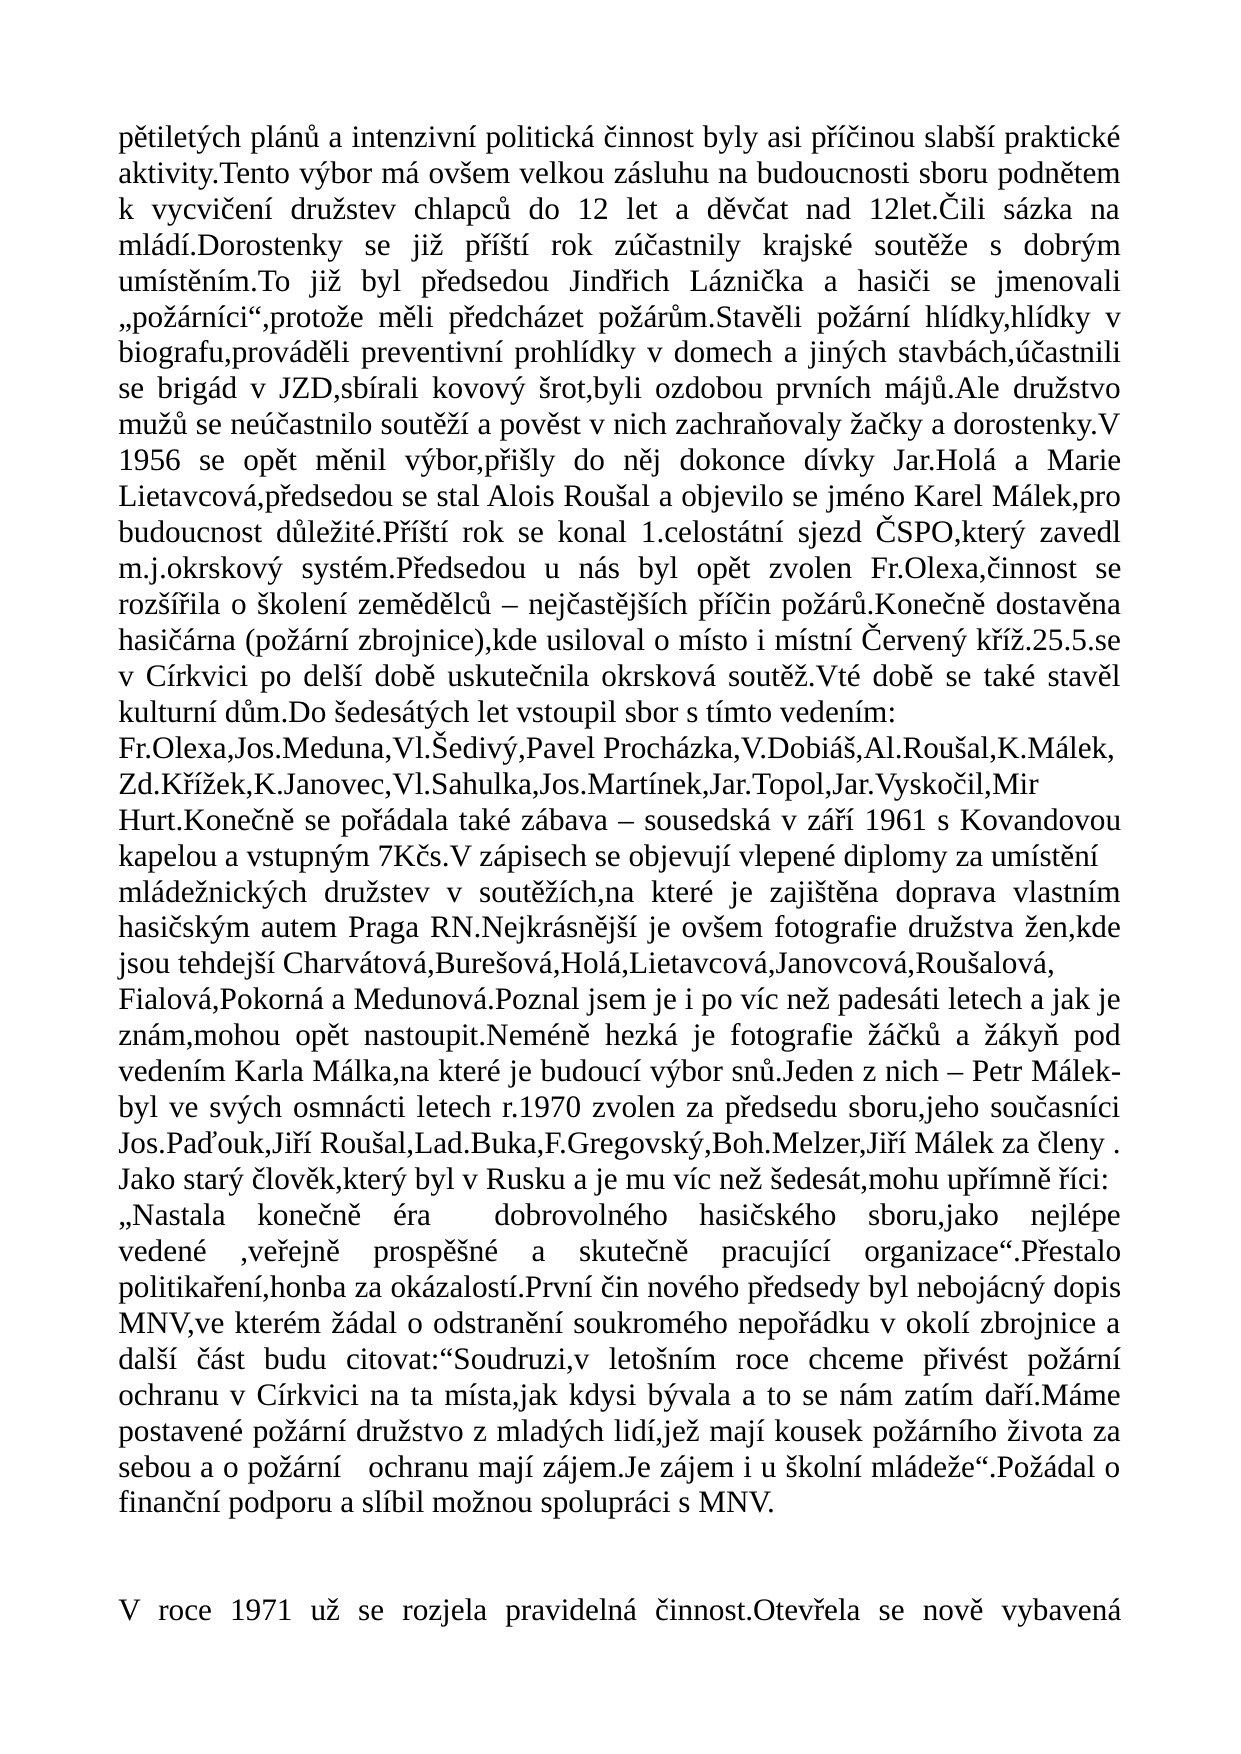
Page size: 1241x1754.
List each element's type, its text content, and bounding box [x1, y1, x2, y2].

text „Nastala konečně éra dobrovolného hasičského sboru,jako nejlépe vedené ,veřejně prospěšné a skutečně pracující organizace“.Přestalo politikaření,honba za okázalostí.První čin nového předsedy byl nebojácný dopis MNV,ve kterém žádal o odstranění soukromého nepořádku v okolí zbrojnice a další část budu citovat:“Soudruzi,v letošním roce chceme přivést požární ochranu v Církvici na ta místa,jak kdysi bývala a to se nám zatím daří.Máme postavené požární družstvo z mladých lidí,jež mají kousek požárního života za sebou a o požární ochranu mají zájem.Je zájem i u školní mládeže“.Požádal o finanční podporu a slíbil možnou spolupráci s MNV. [118, 1196, 1122, 1520]
text pětiletých plánů a intenzivní politická činnost byly asi příčinou slabší praktické aktivity.Tento výbor má ovšem velkou zásluhu na budoucnosti sboru podnětem k vycvičení družstev chlapců do 12 let a děvčat nad 12let.Čili sázka na mládí.Dorostenky se již příští rok zúčastnily krajské soutěže s dobrým umístěním.To již byl předsedou Jindřich Láznička a hasiči se jmenovali „požárníci“,protože měli předcházet požárům.Stavěli požární hlídky,hlídky v biografu,prováděli preventivní prohlídky v domech a jiných stavbách,účastnili se brigád v JZD,sbírali kovový šrot,byli ozdobou prvních májů.Ale družstvo mužů se neúčastnilo soutěží a pověst v nich zachraňovaly žačky a dorostenky.V 1956 se opět měnil výbor,přišly do něj dokonce dívky Jar.Holá a Marie Lietavcová,předsedou se stal Alois Roušal a objevilo se jméno Karel Málek,pro budoucnost důležité.Příští rok se konal 1.celostátní sjezd ČSPO,který zavedl m.j.okrskový systém.Předsedou u nás byl opět zvolen Fr.Olexa,činnost se rozšířila o školení zemědělců – nejčastějších příčin požárů.Konečně dostavěna hasičárna (požární zbrojnice),kde usiloval o místo i místní Červený kříž.25.5.se v Církvici po delší době uskutečnila okrsková soutěž.Vté době se také stavěl kulturní dům.Do šedesátých let vstoupil sbor s tímto vedením: [118, 118, 1122, 729]
text Fialová,Pokorná a Medunová.Poznal jsem je i po víc než padesáti letech a jak je znám,mohou opět nastoupit.Neméně hezká je fotografie žáčků a žákyň pod vedením Karla Málka,na které je budoucí výbor snů.Jeden z nich – Petr Málek-byl ve svých osmnácti letech r.1970 zvolen za předsedu sboru,jeho současníci Jos.Paďouk,Jiří Roušal,Lad.Buka,F.Gregovský,Boh.Melzer,Jiří Málek za členy . [118, 981, 1122, 1160]
text Jako starý člověk,který byl v Rusku a je mu víc než šedesát,mohu upřímně říci: [118, 1160, 1122, 1196]
text Fr.Olexa,Jos.Meduna,Vl.Šedivý,Pavel Procházka,V.Dobiáš,Al.Roušal,K.Málek, [118, 729, 1122, 765]
text V roce 1971 už se rozjela pravidelná činnost.Otevřela se nově vybavená [118, 1592, 1122, 1627]
text Zd.Křížek,K.Janovec,Vl.Sahulka,Jos.Martínek,Jar.Topol,Jar.Vyskočil,Mir Hurt.Konečně se pořádala také zábava – sousedská v září 1961 s Kovandovou kapelou a vstupným 7Kčs.V zápisech se objevují vlepené diplomy za umístění [118, 765, 1122, 873]
text mládežnických družstev v soutěžích,na které je zajištěna doprava vlastním hasičským autem Praga RN.Nejkrásnější je ovšem fotografie družstva žen,kde jsou tehdejší Charvátová,Burešová,Holá,Lietavcová,Janovcová,Roušalová, [118, 873, 1122, 981]
